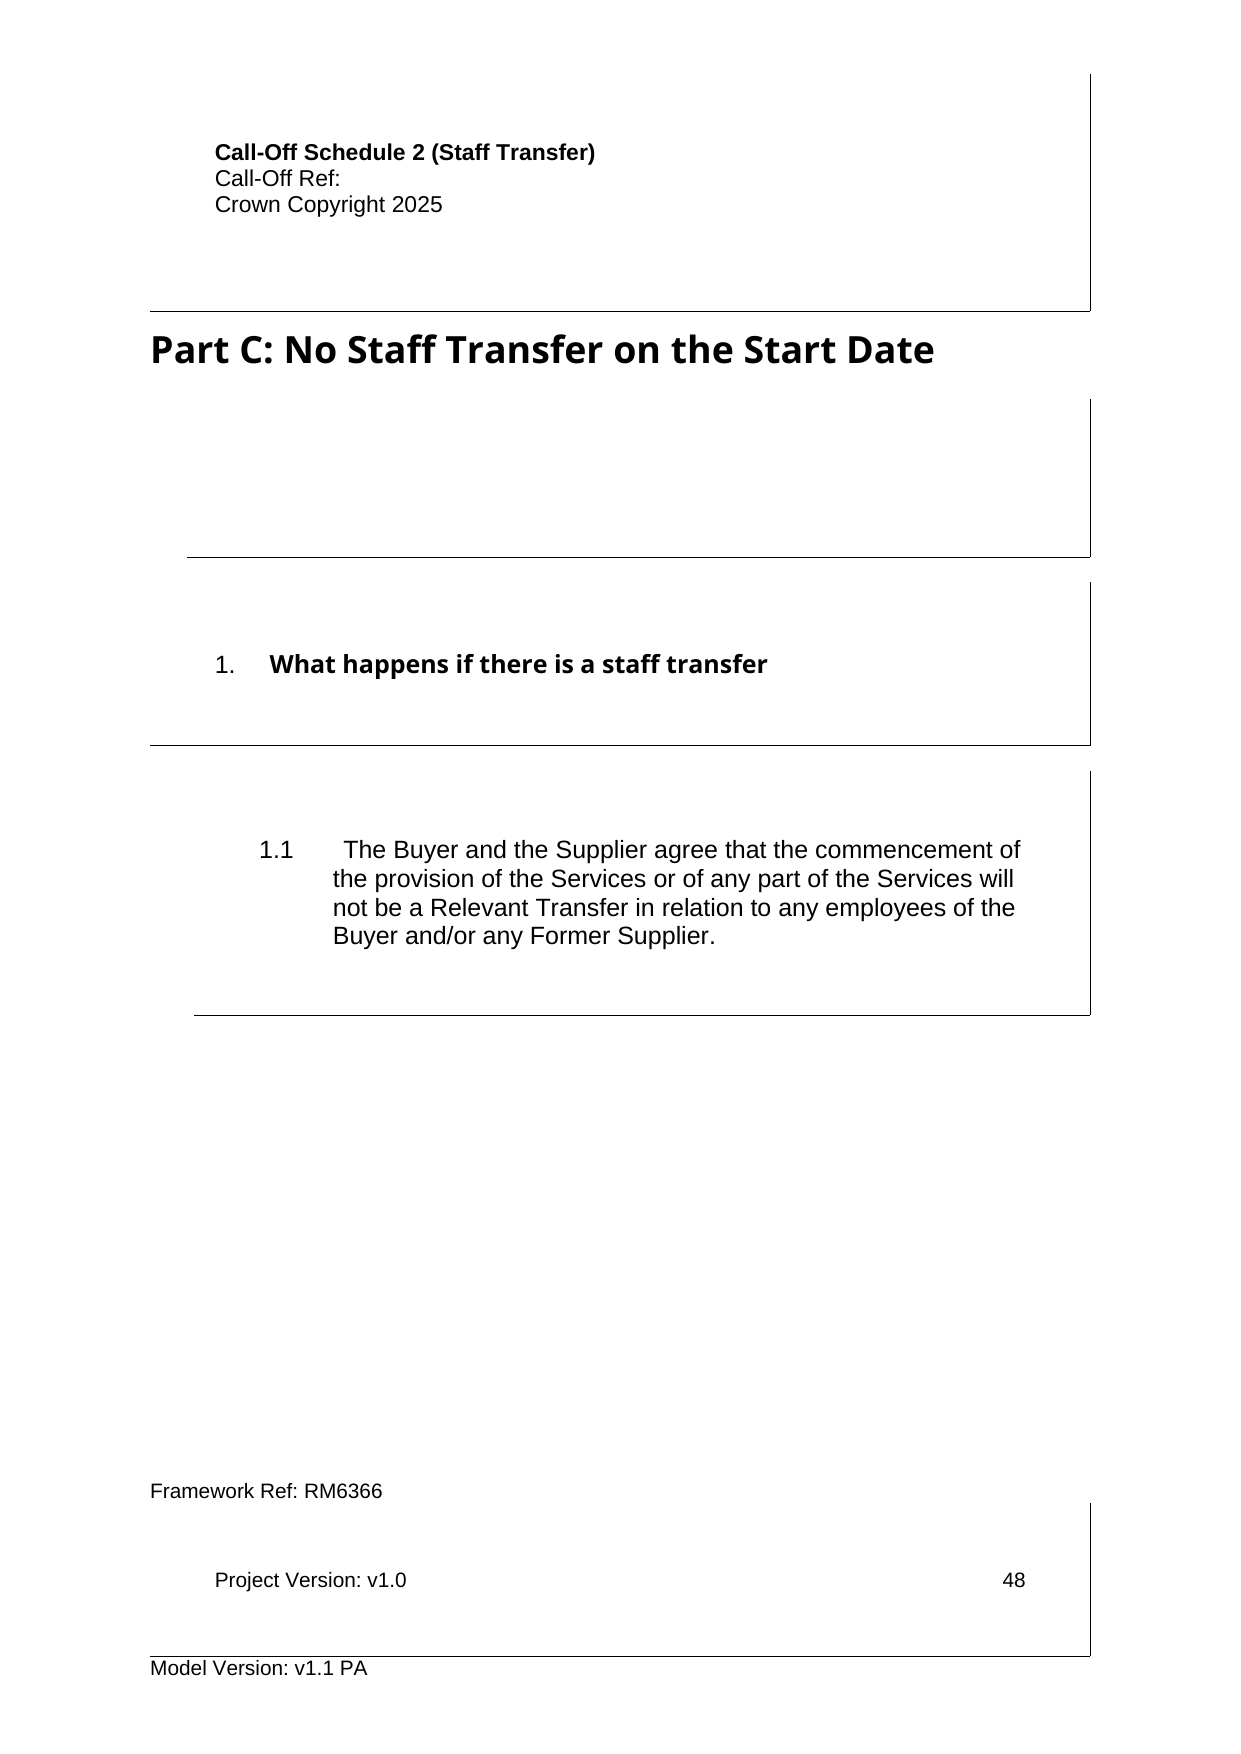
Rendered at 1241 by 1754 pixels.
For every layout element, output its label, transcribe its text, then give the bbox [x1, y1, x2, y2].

subtitle Part C: No Staff Transfer on the Start Date [150, 323, 1090, 374]
list The Buyer and the Supplier agree that the commencement of the provision of the Services or of any part of the Services will not be a Relevant Transfer in relation to any employees of the Buyer and/or any Former Supplier. [194, 771, 1090, 1015]
list What happens if there is a staff transfer [150, 582, 1090, 745]
